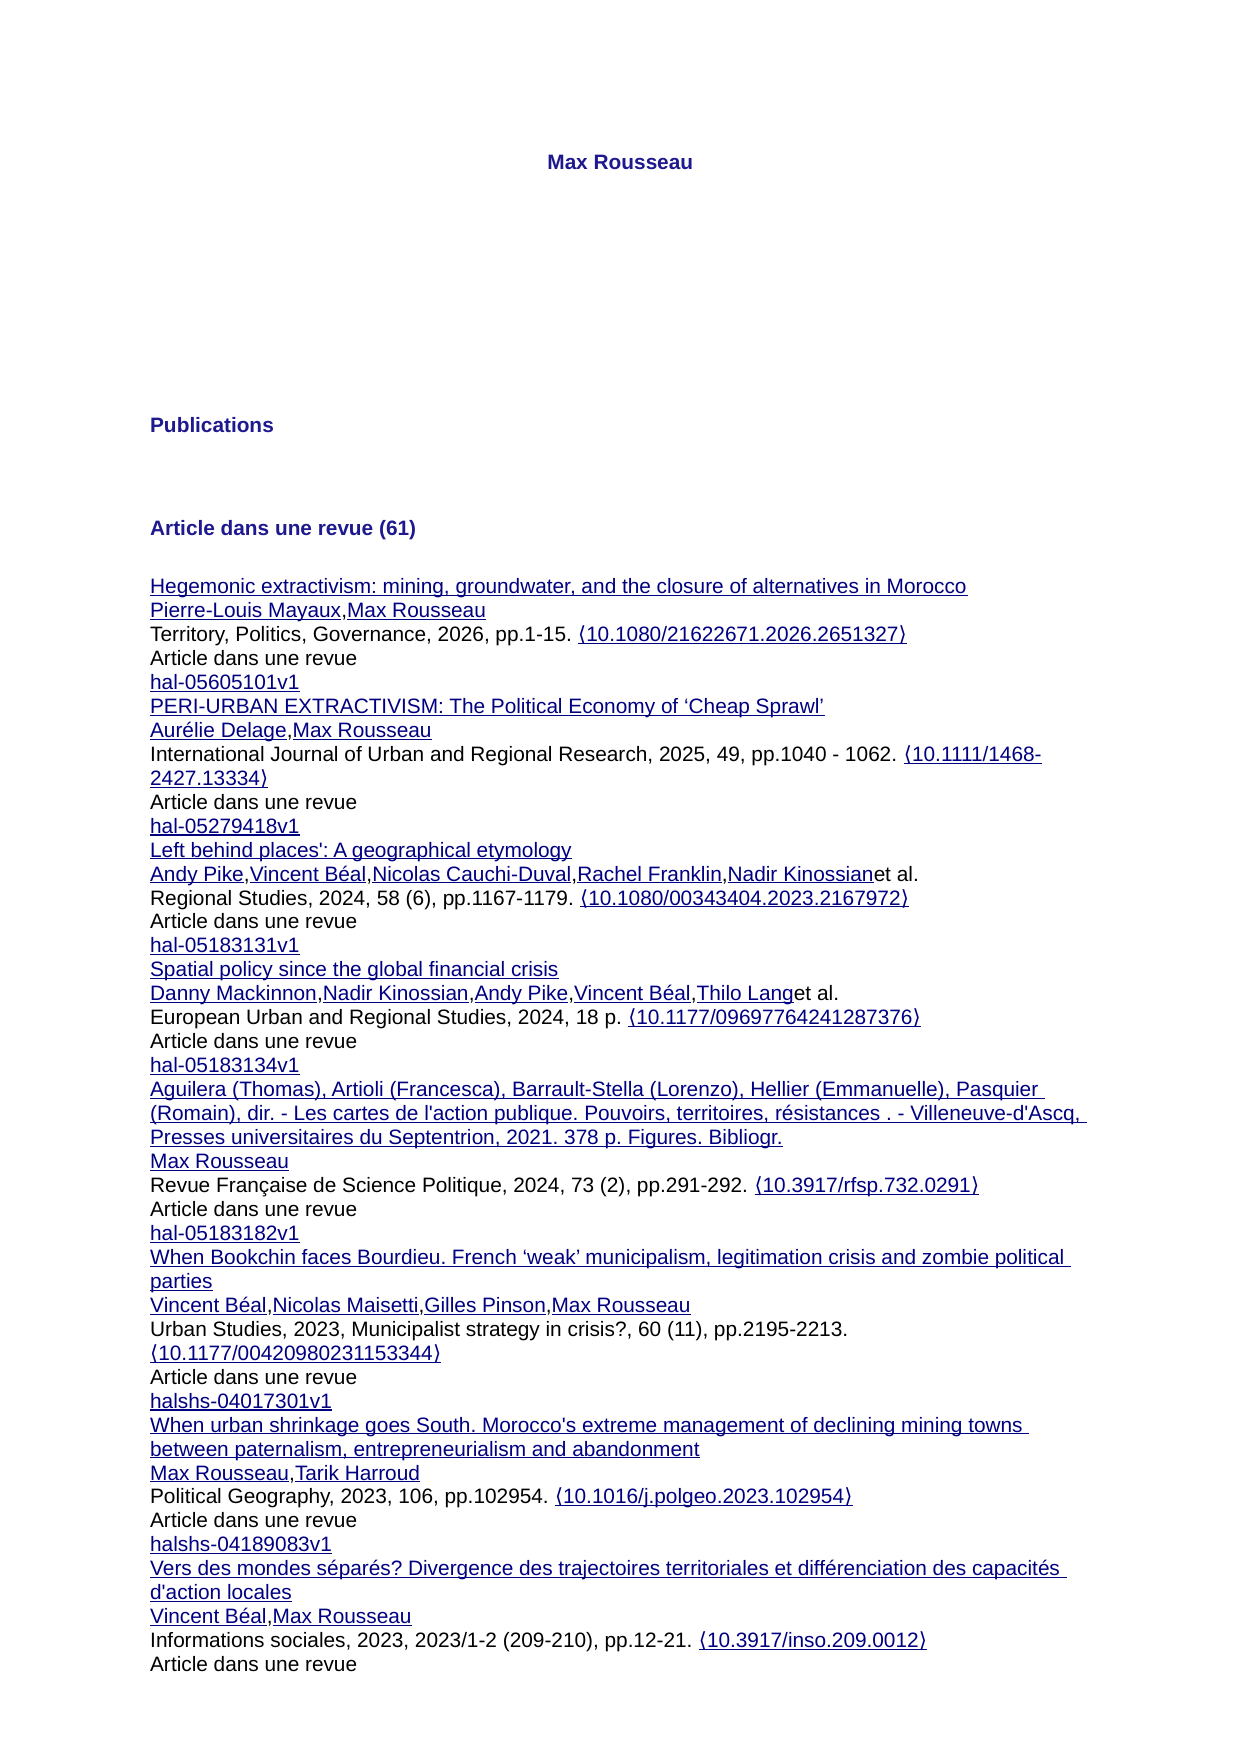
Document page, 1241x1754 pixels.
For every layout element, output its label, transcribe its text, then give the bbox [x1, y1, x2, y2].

table_cell Vers des mondes séparés? Divergence des trajectoires territoriales et différenciation des capacités d'action locales Vincent Béal,Max Rousseau Informations sociales, 2023, 2023/1-2 (209-210), pp.12-21. ⟨10.3917/inso.209.0012⟩ Article dans une revue [150, 1556, 1090, 1676]
subtitle Publications [150, 412, 1090, 436]
subtitle Max Rousseau [150, 150, 1090, 174]
table_cell PERI‐URBAN EXTRACTIVISM: The Political Economy of ‘Cheap Sprawl’ Aurélie Delage,Max Rousseau International Journal of Urban and Regional Research, 2025, 49, pp.1040 - 1062. ⟨10.1111/1468-2427.13334⟩ Article dans une revue hal-05279418v1 [150, 694, 1090, 837]
table_header Hegemonic extractivism: mining, groundwater, and the closure of alternatives in Morocco Pierre-Louis Mayaux,Max Rousseau Territory, Politics, Governance, 2026, pp.1-15. ⟨10.1080/21622671.2026.2651327⟩ Article dans une revue hal-05605101v1 [150, 574, 1090, 694]
table_cell When urban shrinkage goes South. Morocco's extreme management of declining mining towns between paternalism, entrepreneurialism and abandonment Max Rousseau,Tarik Harroud Political Geography, 2023, 106, pp.102954. ⟨10.1016/j.polgeo.2023.102954⟩ Article dans une revue halshs-04189083v1 [150, 1413, 1090, 1556]
table_cell Spatial policy since the global financial crisis Danny Mackinnon,Nadir Kinossian,Andy Pike,Vincent Béal,Thilo Langet al. European Urban and Regional Studies, 2024, 18 p. ⟨10.1177/09697764241287376⟩ Article dans une revue hal-05183134v1 [150, 957, 1090, 1077]
subtitle Article dans une revue (61) [150, 516, 1090, 539]
table_cell Left behind places': A geographical etymology Andy Pike,Vincent Béal,Nicolas Cauchi-Duval,Rachel Franklin,Nadir Kinossianet al. Regional Studies, 2024, 58 (6), pp.1167-1179. ⟨10.1080/00343404.2023.2167972⟩ Article dans une revue hal-05183131v1 [150, 838, 1090, 957]
table_cell Aguilera (Thomas), Artioli (Francesca), Barrault-Stella (Lorenzo), Hellier (Emmanuelle), Pasquier (Romain), dir. - Les cartes de l'action publique. Pouvoirs, territoires, résistances . - Villeneuve-d'Ascq, Presses universitaires du Septentrion, 2021. 378 p. Figures. Bibliogr. Max Rousseau Revue Française de Science Politique, 2024, 73 (2), pp.291-292. ⟨10.3917/rfsp.732.0291⟩ Article dans une revue hal-05183182v1 [150, 1077, 1090, 1245]
table_cell When Bookchin faces Bourdieu. French ‘weak’ municipalism, legitimation crisis and zombie political parties Vincent Béal,Nicolas Maisetti,Gilles Pinson,Max Rousseau Urban Studies, 2023, Municipalist strategy in crisis?, 60 (11), pp.2195-2213. ⟨10.1177/00420980231153344⟩ Article dans une revue halshs-04017301v1 [150, 1245, 1090, 1412]
